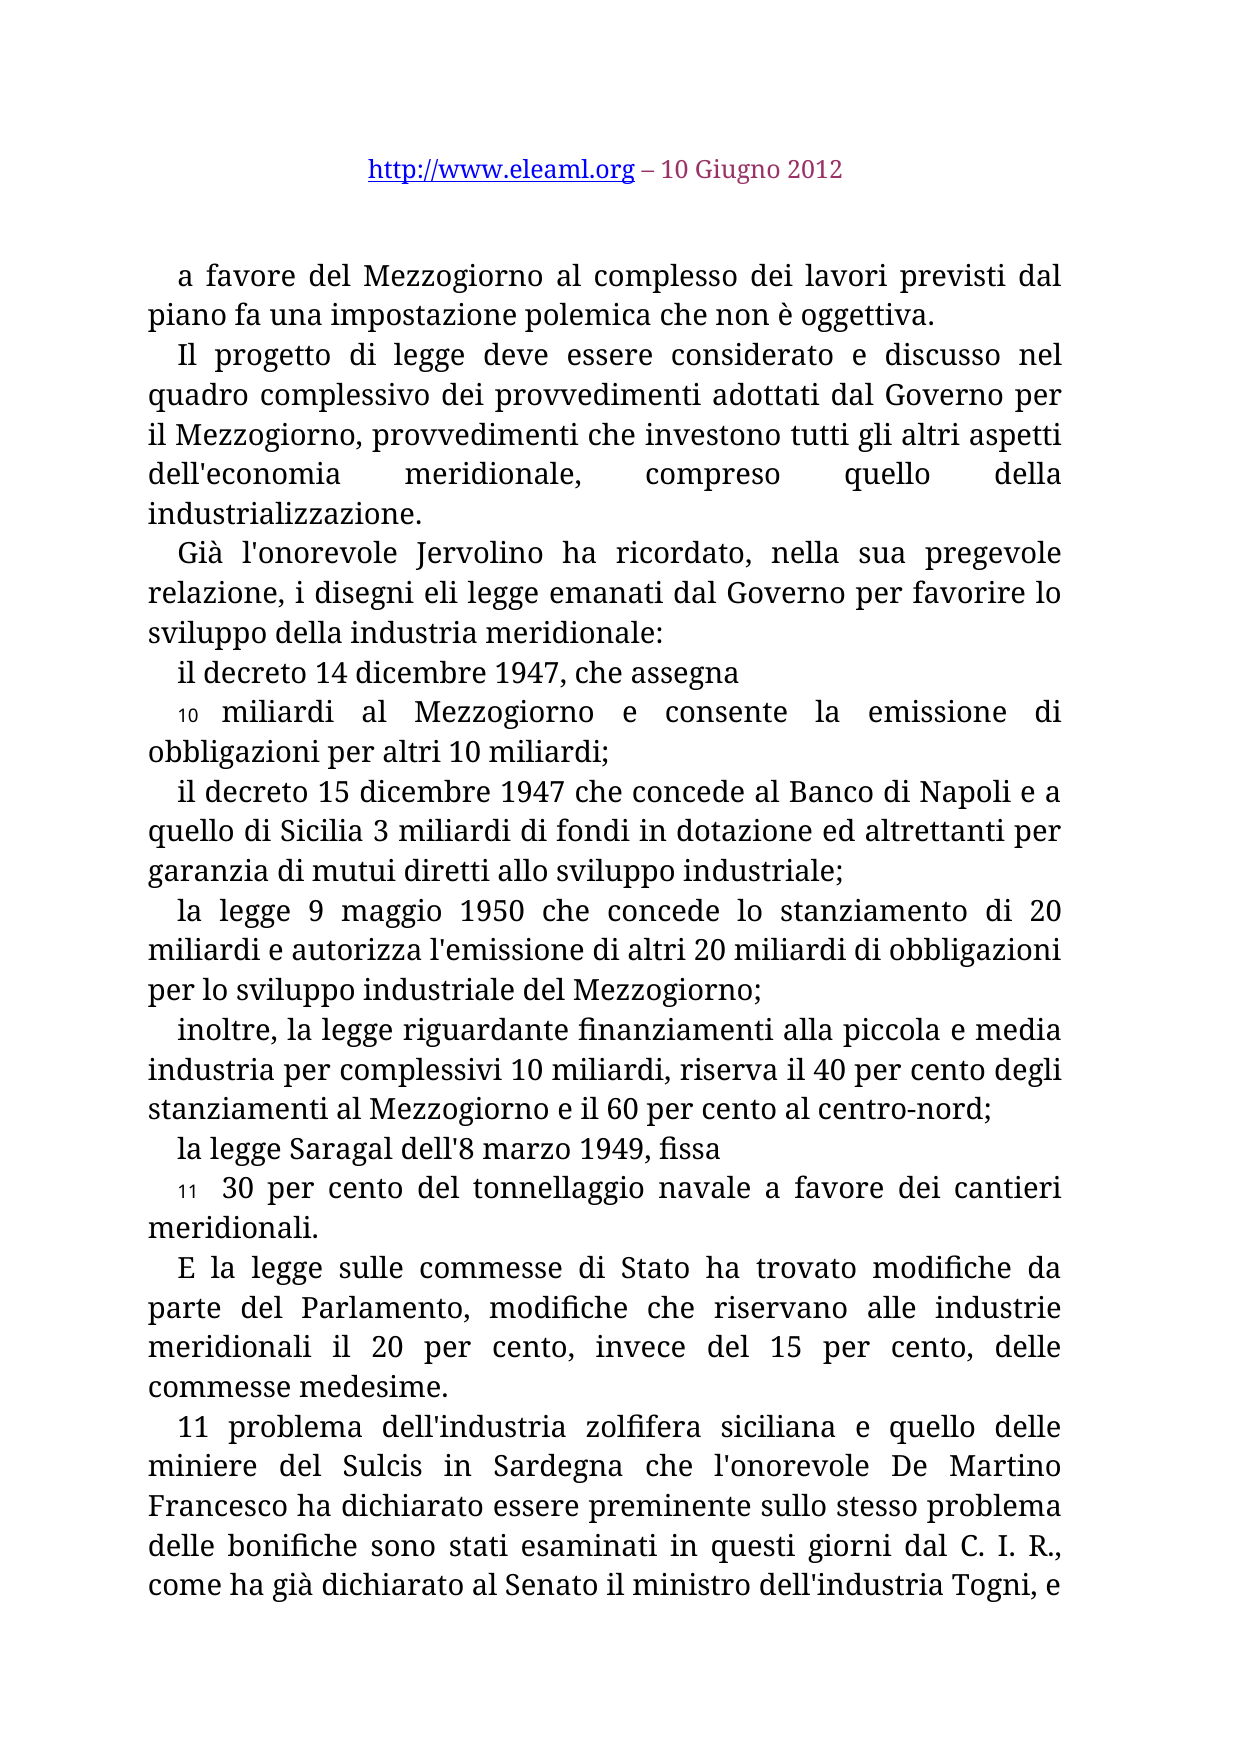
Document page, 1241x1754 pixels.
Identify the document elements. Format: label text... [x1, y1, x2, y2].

text Il progetto di legge deve essere considerato e discusso nel quadro complessivo dei provvedimenti adottati dal Governo per il Mezzogiorno, provvedimenti che investono tutti gli altri aspetti dell'economia meridionale, compreso quello della industrializzazione. [148, 334, 1063, 533]
text E la legge sulle commesse di Stato ha trovato modifiche da parte del Parlamento, modifiche che riservano alle industrie meridionali il 20 per cento, invece del 15 per cento, delle commesse medesime. [148, 1247, 1063, 1406]
text inoltre, la legge riguardante finanziamenti alla piccola e media industria per complessivi 10 miliardi, riserva il 40 per cento degli stanziamenti al Mezzogiorno e il 60 per cento al centro-nord; [148, 1009, 1063, 1128]
text a favore del Mezzogiorno al complesso dei lavori previsti dal piano fa una impostazione polemica che non è oggettiva. [148, 255, 1063, 334]
text la legge Saragal dell'8 marzo 1949, fissa [148, 1128, 1063, 1168]
text il decreto 14 dicembre 1947, che assegna [148, 652, 1063, 692]
text Già l'onorevole Jervolino ha ricordato, nella sua pregevole relazione, i disegni eli legge emanati dal Governo per favorire lo sviluppo della industria meridionale: [148, 533, 1063, 652]
list 30 per cento del tonnellaggio navale a favore dei cantieri meridionali. [148, 1168, 1063, 1247]
text il decreto 15 dicembre 1947 che concede al Banco di Napoli e a quello di Sicilia 3 miliardi di fondi in dotazione ed altrettanti per garanzia di mutui diretti allo sviluppo industriale; [148, 771, 1063, 890]
text 11 problema dell'industria zolfifera siciliana e quello delle miniere del Sulcis in Sardegna che l'onorevole De Martino Francesco ha dichiarato essere preminente sullo stesso problema delle bonifiche sono stati esaminati in questi giorni dal C. I. R., come ha già dichiarato al Senato il ministro dell'industria Togni, e [148, 1406, 1063, 1604]
text la legge 9 maggio 1950 che concede lo stanziamento di 20 miliardi e autorizza l'emissione di altri 20 miliardi di obbligazioni per lo sviluppo industriale del Mezzogiorno; [148, 890, 1063, 1009]
list miliardi al Mezzogiorno e consente la emissione di obbligazioni per altri 10 miliardi; [148, 692, 1063, 771]
